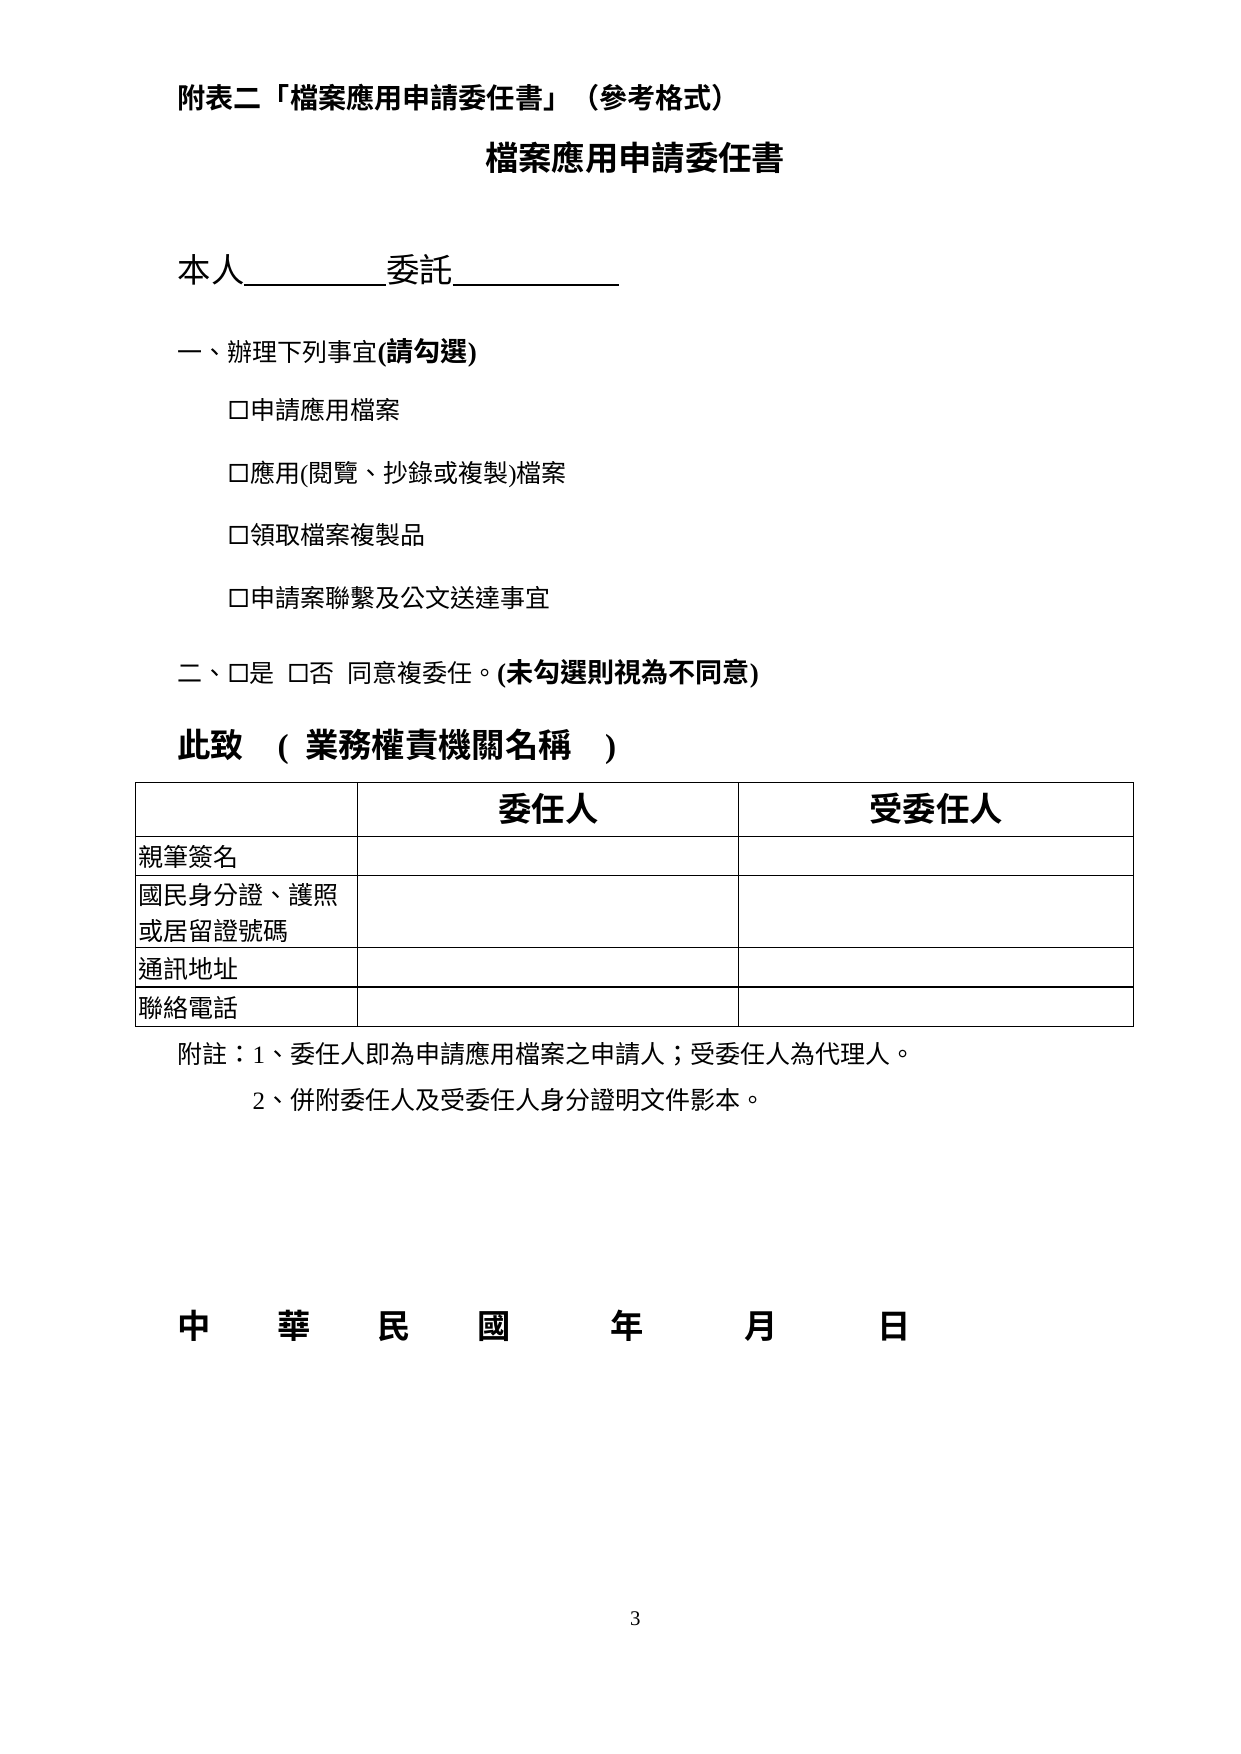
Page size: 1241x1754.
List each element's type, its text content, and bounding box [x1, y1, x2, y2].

text 領取檔案複製品 [177, 494, 1092, 557]
table_cell [739, 876, 1133, 947]
text 申請案聯繫及公文送達事宜 [177, 557, 1092, 619]
table_header 委任人 [358, 783, 738, 836]
table_cell 通訊地址 [136, 948, 357, 986]
table_cell [358, 837, 738, 875]
table_header [136, 783, 357, 836]
table_cell [358, 948, 738, 986]
table_cell [358, 988, 738, 1026]
text 應用(閱覽、抄錄或複製)檔案 [177, 432, 1092, 494]
table_cell [739, 837, 1133, 875]
text 此致 ( 業務權責機關名稱 ) [177, 707, 1092, 769]
text 二、是 否 同意複委任。(未勾選則視為不同意) [177, 632, 1092, 694]
table_cell [358, 876, 738, 947]
table_cell 國民身分證、護照或居留證號碼 [136, 876, 357, 947]
text 一、辦理下列事宜(請勾選) [177, 330, 1092, 369]
table_cell 聯絡電話 [136, 988, 357, 1026]
text 2、併附委任人及受委任人身分證明文件影本。 [177, 1073, 1092, 1118]
text 附註：1、委任人即為申請應用檔案之申請人；受委任人為代理人。 [177, 1027, 1092, 1073]
text 附表二「檔案應用申請委任書」（參考格式） [177, 75, 1092, 117]
table_header 受委任人 [739, 783, 1133, 836]
text 申請應用檔案 [177, 369, 1092, 432]
table_cell [739, 988, 1133, 1026]
text 檔案應用申請委任書 [177, 129, 1092, 181]
table_cell [739, 948, 1133, 986]
text 中 華 民 國 年 月 日 [177, 1302, 1092, 1348]
text 本人 委託 [177, 244, 1092, 292]
table_cell 親筆簽名 [136, 837, 357, 875]
